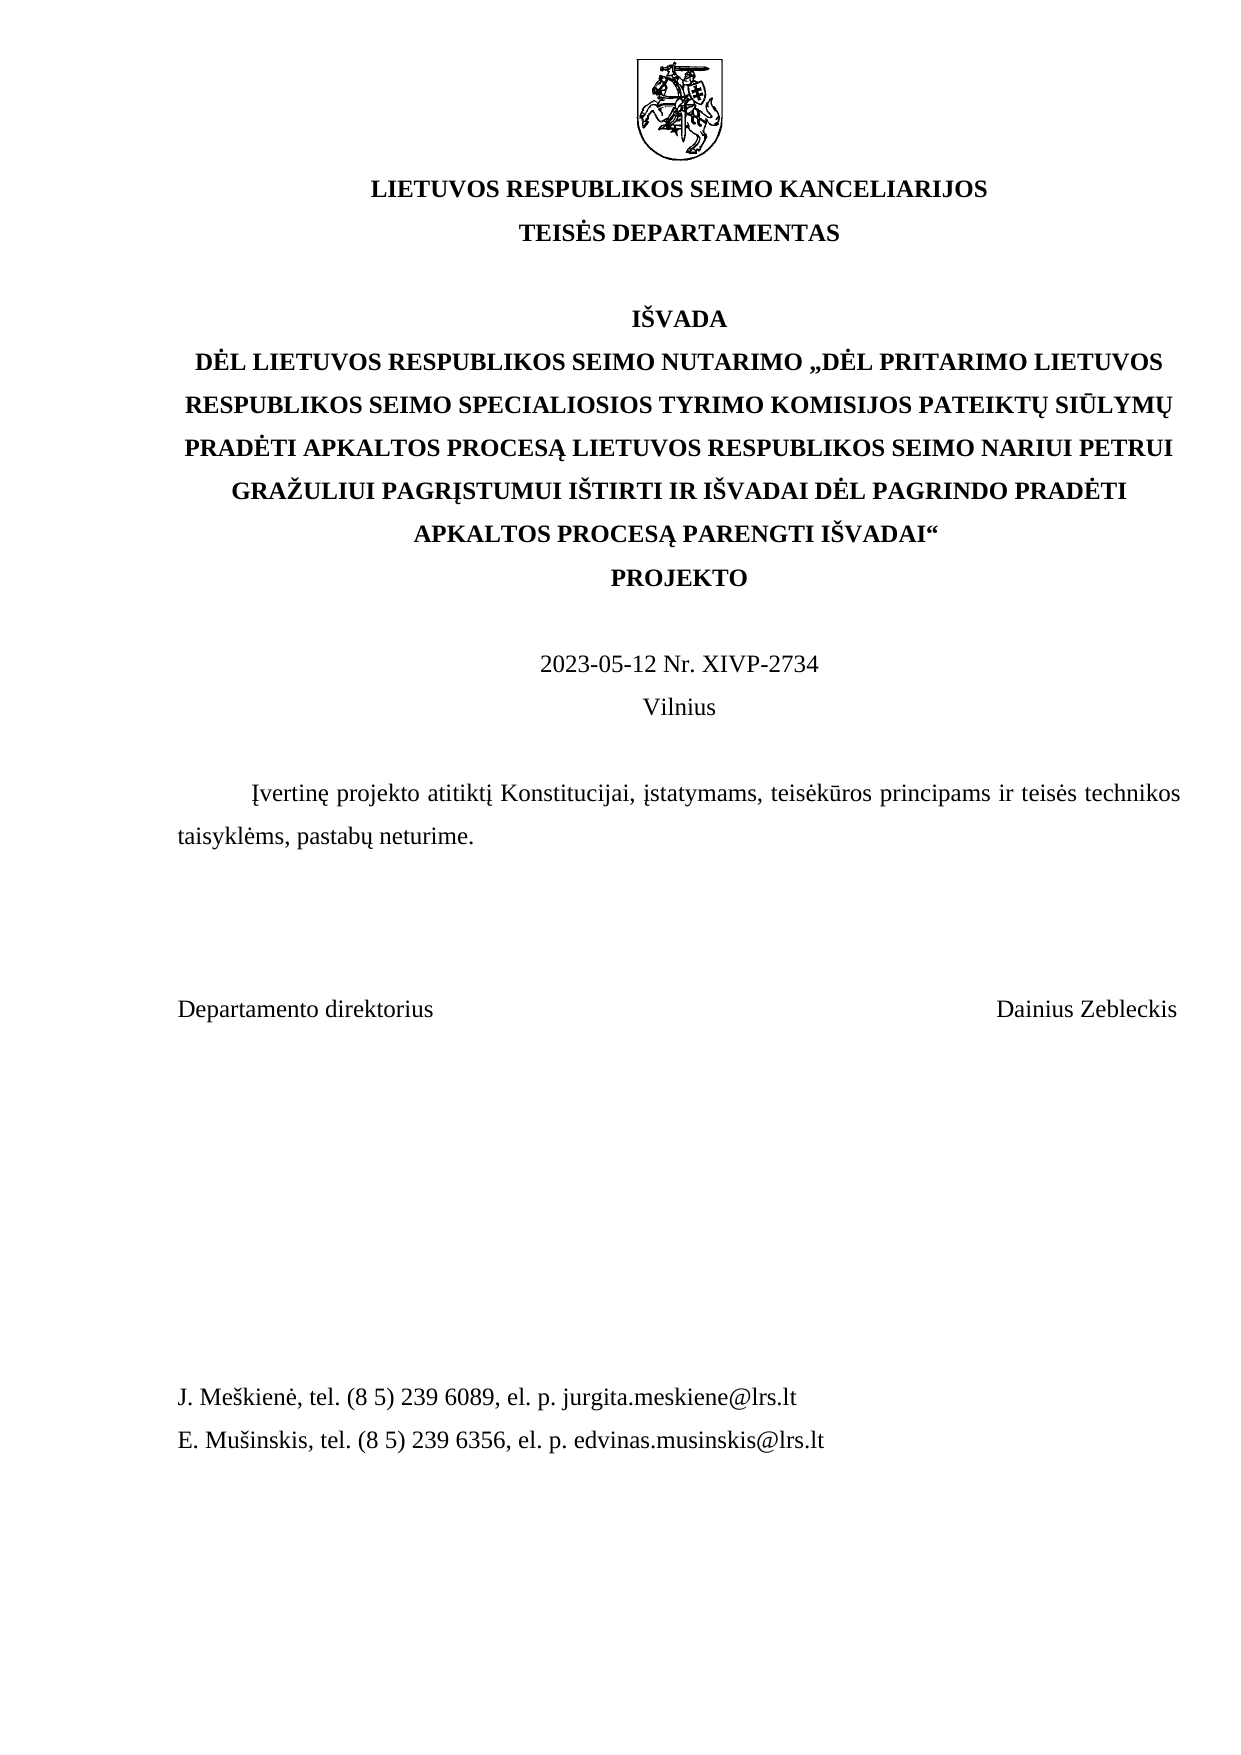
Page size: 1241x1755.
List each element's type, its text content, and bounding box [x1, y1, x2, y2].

text Departamento direktorius Dainius Zebleckis [177, 994, 1181, 1023]
text IŠVADA [177, 304, 1181, 333]
subtitle TEISĖS DEPARTAMENTAS [177, 218, 1181, 246]
text LIETUVOS RESPUBLIKOS SEIMO KANCELIARIJOS [177, 174, 1181, 203]
text J. Meškienė, tel. (8 5) 239 6089, el. p. jurgita.meskiene@lrs.lt [177, 1382, 1181, 1411]
text DĖL LIETUVOS RESPUBLIKOS SEIMO NUTARIMO „DĖL PRITARIMO LIETUVOS RESPUBLIKOS SEIMO SPECIALIOSIOS TYRIMO KOMISIJOS PATEIKTŲ SIŪLYMŲ PRADĖTI APKALTOS PROCESĄ LIETUVOS RESPUBLIKOS SEIMO NARIUI PETRUI GRAŽULIUI PAGRĮSTUMUI IŠTIRTI IR IŠVADAI DĖL PAGRINDO PRADĖTI APKALTOS PROCESĄ PARENGTI IŠVADAI“ [177, 347, 1181, 548]
text Vilnius [177, 692, 1181, 721]
text Įvertinę projekto atitiktį Konstitucijai, įstatymams, teisėkūros principams ir teisės technikos taisyklėms, pastabų neturime. [177, 778, 1181, 850]
text PROJEKTO [177, 563, 1181, 591]
text E. Mušinskis, tel. (8 5) 239 6356, el. p. edvinas.musinskis@lrs.lt [177, 1425, 1181, 1454]
text 2023-05-12 Nr. XIVP-2734 [177, 649, 1181, 678]
